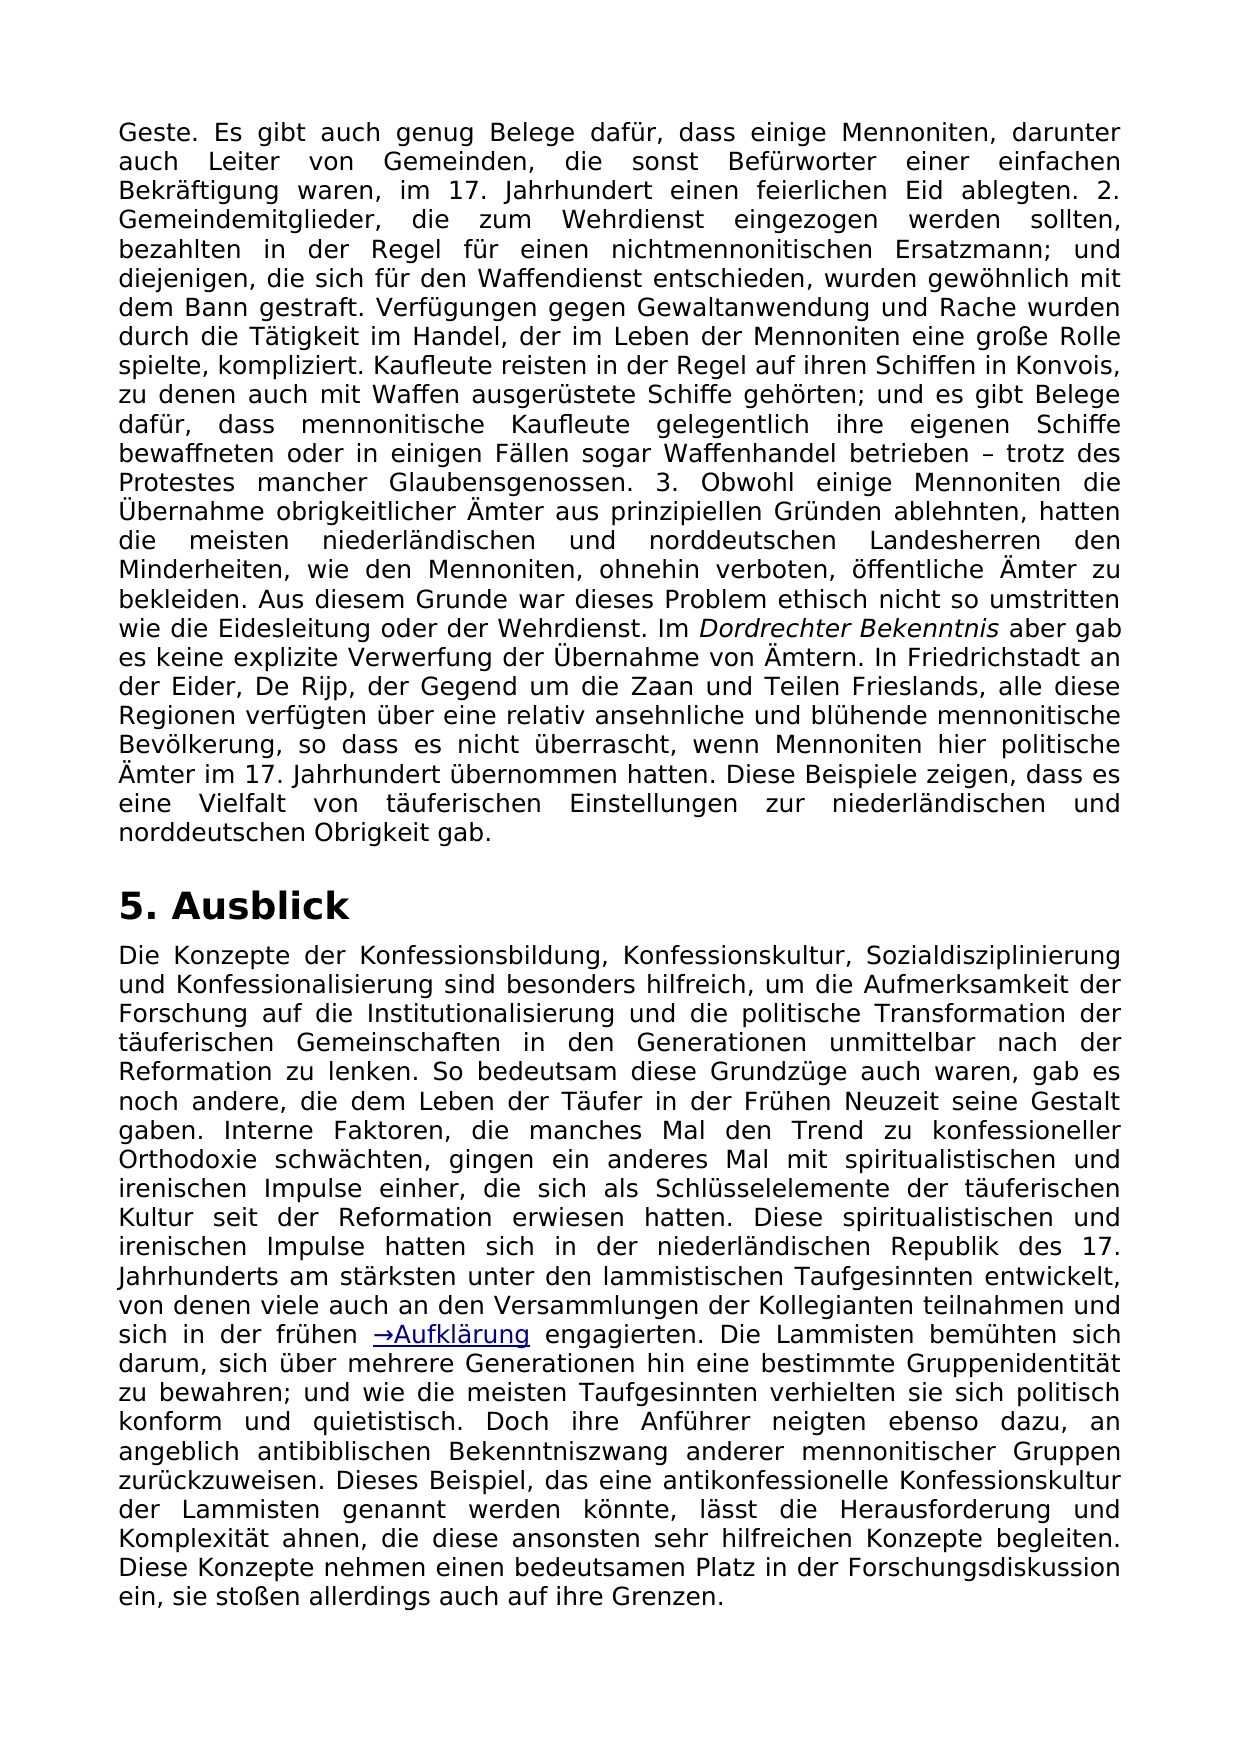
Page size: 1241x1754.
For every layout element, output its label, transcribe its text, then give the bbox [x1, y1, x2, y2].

text Die Konzepte der Konfessionsbildung, Konfessionskultur, Sozialdisziplinierung und Konfessionalisierung sind besonders hilfreich, um die Aufmerksamkeit der Forschung auf die Institutionalisierung und die politische Transformation der täuferischen Gemeinschaften in den Generationen unmittelbar nach der Reformation zu lenken. So bedeutsam diese Grundzüge auch waren, gab es noch andere, die dem Leben der Täufer in der Frühen Neuzeit seine Gestalt gaben. Interne Faktoren, die manches Mal den Trend zu konfessioneller Orthodoxie schwächten, gingen ein anderes Mal mit spiritualistischen und irenischen Impulse einher, die sich als Schlüsselelemente der täuferischen Kultur seit der Reformation erwiesen hatten. Diese spiritualistischen und irenischen Impulse hatten sich in der niederländischen Republik des 17. Jahrhunderts am stärksten unter den lammistischen Taufgesinnten entwickelt, von denen viele auch an den Versammlungen der Kollegianten teilnahmen und sich in der frühen →Aufklärung engagierten. Die Lammisten bemühten sich darum, sich über mehrere Generationen hin eine bestimmte Gruppenidentität zu bewahren; und wie die meisten Taufgesinnten verhielten sie sich politisch konform und quietistisch. Doch ihre Anführer neigten ebenso dazu, an angeblich antibiblischen Bekenntniszwang anderer mennonitischer Gruppen zurückzuweisen. Dieses Beispiel, das eine antikonfessionelle Konfessionskultur der Lammisten genannt werden könnte, lässt die Herausforderung und Komplexität ahnen, die diese ansonsten sehr hilfreichen Konzepte begleiten. Diese Konzepte nehmen einen bedeutsamen Platz in der Forschungsdiskussion ein, sie stoßen allerdings auch auf ihre Grenzen. [118, 941, 1122, 1612]
subtitle 5. Ausblick [118, 885, 1122, 928]
text Geste. Es gibt auch genug Belege dafür, dass einige Mennoniten, darunter auch Leiter von Gemeinden, die sonst Befürworter einer einfachen Bekräftigung waren, im 17. Jahrhundert einen feierlichen Eid ablegten. 2. Gemeindemitglieder, die zum Wehrdienst eingezogen werden sollten, bezahlten in der Regel für einen nichtmennonitischen Ersatzmann; und diejenigen, die sich für den Waffendienst entschieden, wurden gewöhnlich mit dem Bann gestraft. Verfügungen gegen Gewaltanwendung und Rache wurden durch die Tätigkeit im Handel, der im Leben der Mennoniten eine große Rolle spielte, kompliziert. Kaufleute reisten in der Regel auf ihren Schiffen in Konvois, zu denen auch mit Waffen ausgerüstete Schiffe gehörten; und es gibt Belege dafür, dass mennonitische Kaufleute gelegentlich ihre eigenen Schiffe bewaffneten oder in einigen Fällen sogar Waffenhandel betrieben – trotz des Protestes mancher Glaubensgenossen. 3. Obwohl einige Mennoniten die Übernahme obrigkeitlicher Ämter aus prinzipiellen Gründen ablehnten, hatten die meisten niederländischen und norddeutschen Landesherren den Minderheiten, wie den Mennoniten, ohnehin verboten, öffentliche Ämter zu bekleiden. Aus diesem Grunde war dieses Problem ethisch nicht so umstritten wie die Eidesleitung oder der Wehrdienst. Im Dordrechter Bekenntnis aber gab es keine explizite Verwerfung der Übernahme von Ämtern. In Friedrichstadt an der Eider, De Rijp, der Gegend um die Zaan und Teilen Frieslands, alle diese Regionen verfügten über eine relativ ansehnliche und blühende mennonitische Bevölkerung, so dass es nicht überrascht, wenn Mennoniten hier politische Ämter im 17. Jahrhundert übernommen hatten. Diese Beispiele zeigen, dass es eine Vielfalt von täuferischen Einstellungen zur niederländischen und norddeutschen Obrigkeit gab. [118, 118, 1122, 847]
